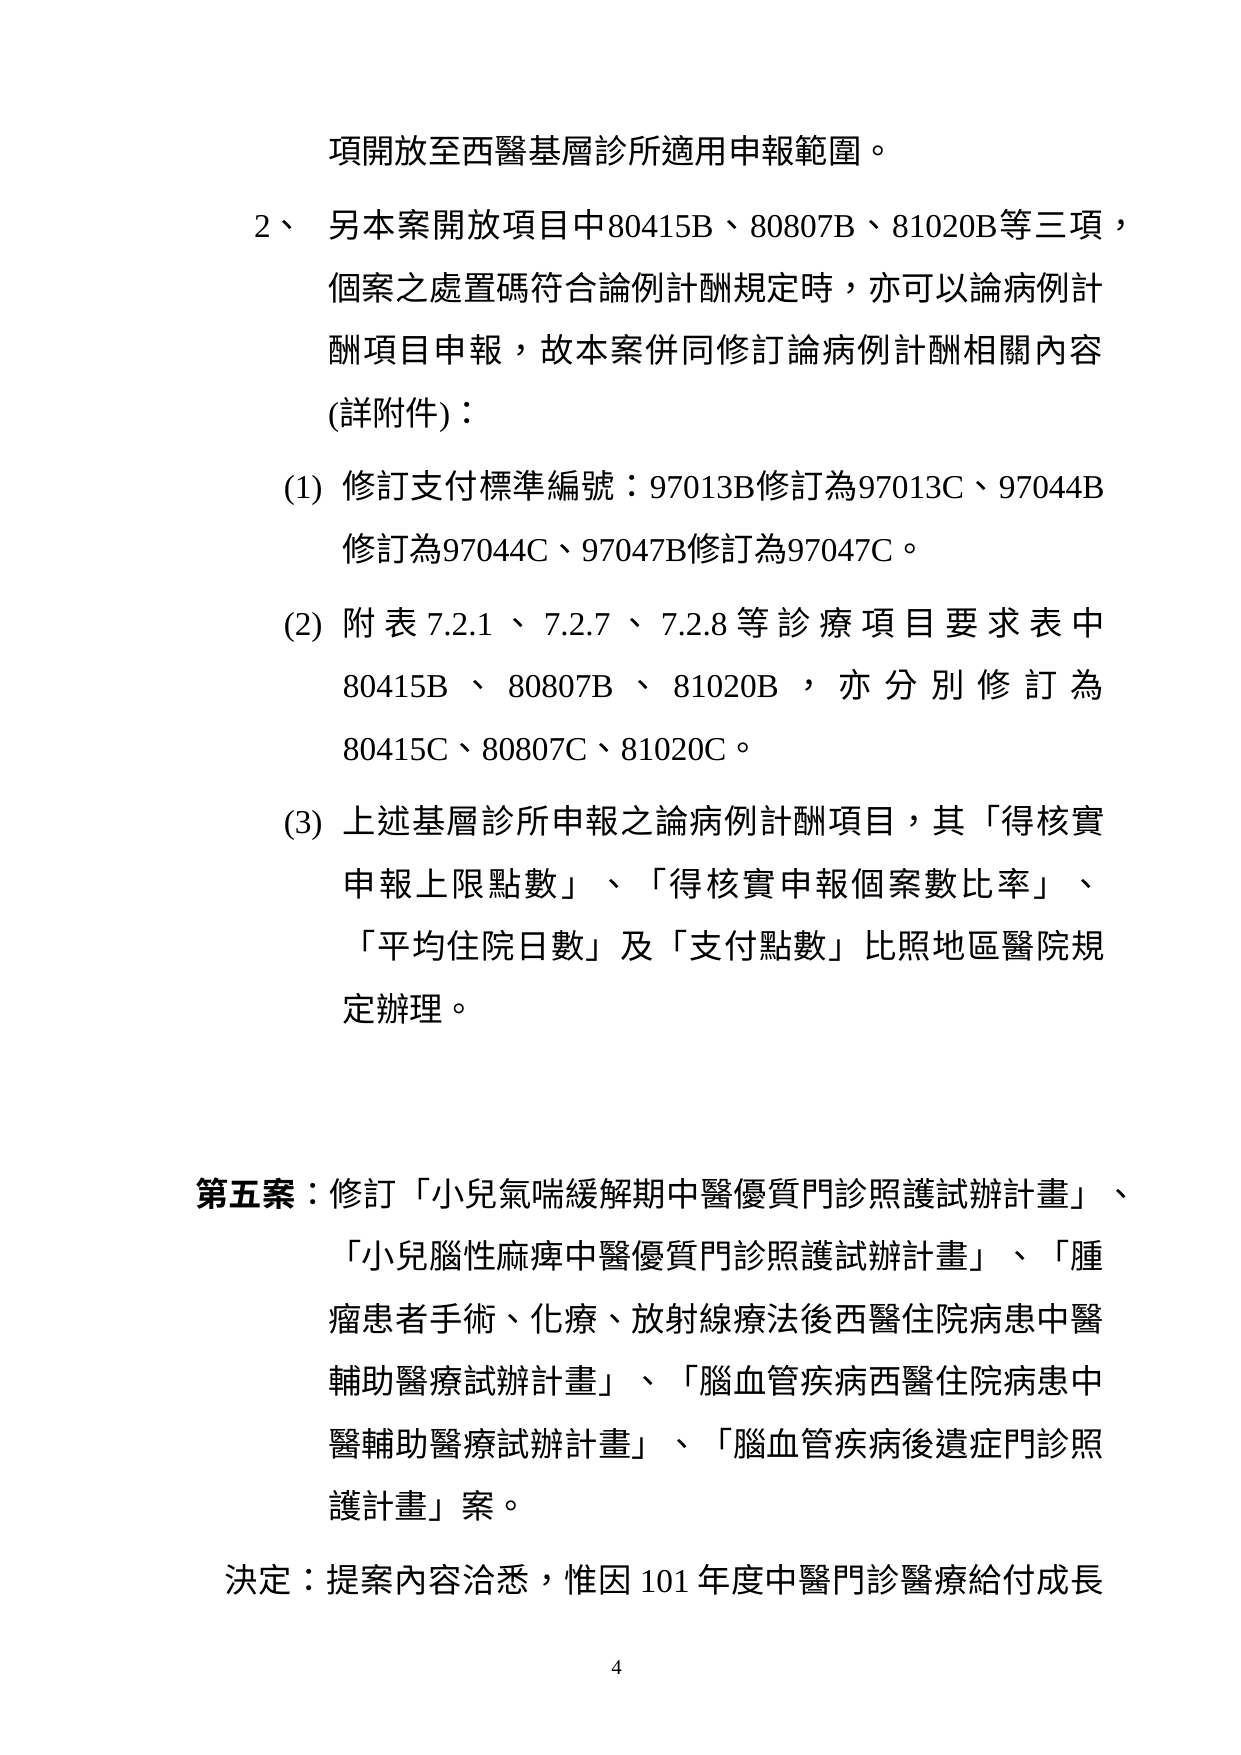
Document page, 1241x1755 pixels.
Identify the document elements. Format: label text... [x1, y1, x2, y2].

text 決定：提案內容洽悉，惟因101年度中醫門診醫療給付成長 [224, 1536, 1104, 1599]
list 修訂支付標準編號：97013B修訂為97013C、97044B修訂為97044C、97047B修訂為97047C。 [283, 443, 1104, 568]
list 另本案開放項目中80415B、80807B、81020B等三項，個案之處置碼符合論例計酬規定時，亦可以論病例計酬項目申報，故本案併同修訂論病例計酬相關內容(詳附件)： [254, 181, 1104, 431]
text 第五案：修訂「小兒氣喘緩解期中醫優質門診照護試辦計畫」、「小兒腦性麻痺中醫優質門診照護試辦計畫」、「腫瘤患者手術、化療、放射線療法後西醫住院病患中醫輔助醫療試辦計畫」、「腦血管疾病西醫住院病患中醫輔助醫療試辦計畫」、「腦血管疾病後遺症門診照護計畫」案。 [195, 1150, 1104, 1525]
list 附表7.2.1、7.2.7、7.2.8等診療項目要求表中80415B、80807B、81020B，亦分別修訂為80415C、80807C、81020C。 [283, 579, 1104, 766]
list 上述基層診所申報之論病例計酬項目，其「得核實申報上限點數」、「得核實申報個案數比率」、「平均住院日數」及「支付點數」比照地區醫院規定辦理。 [283, 778, 1104, 1028]
list 項開放至西醫基層診所適用申報範圍。 [254, 108, 1104, 170]
